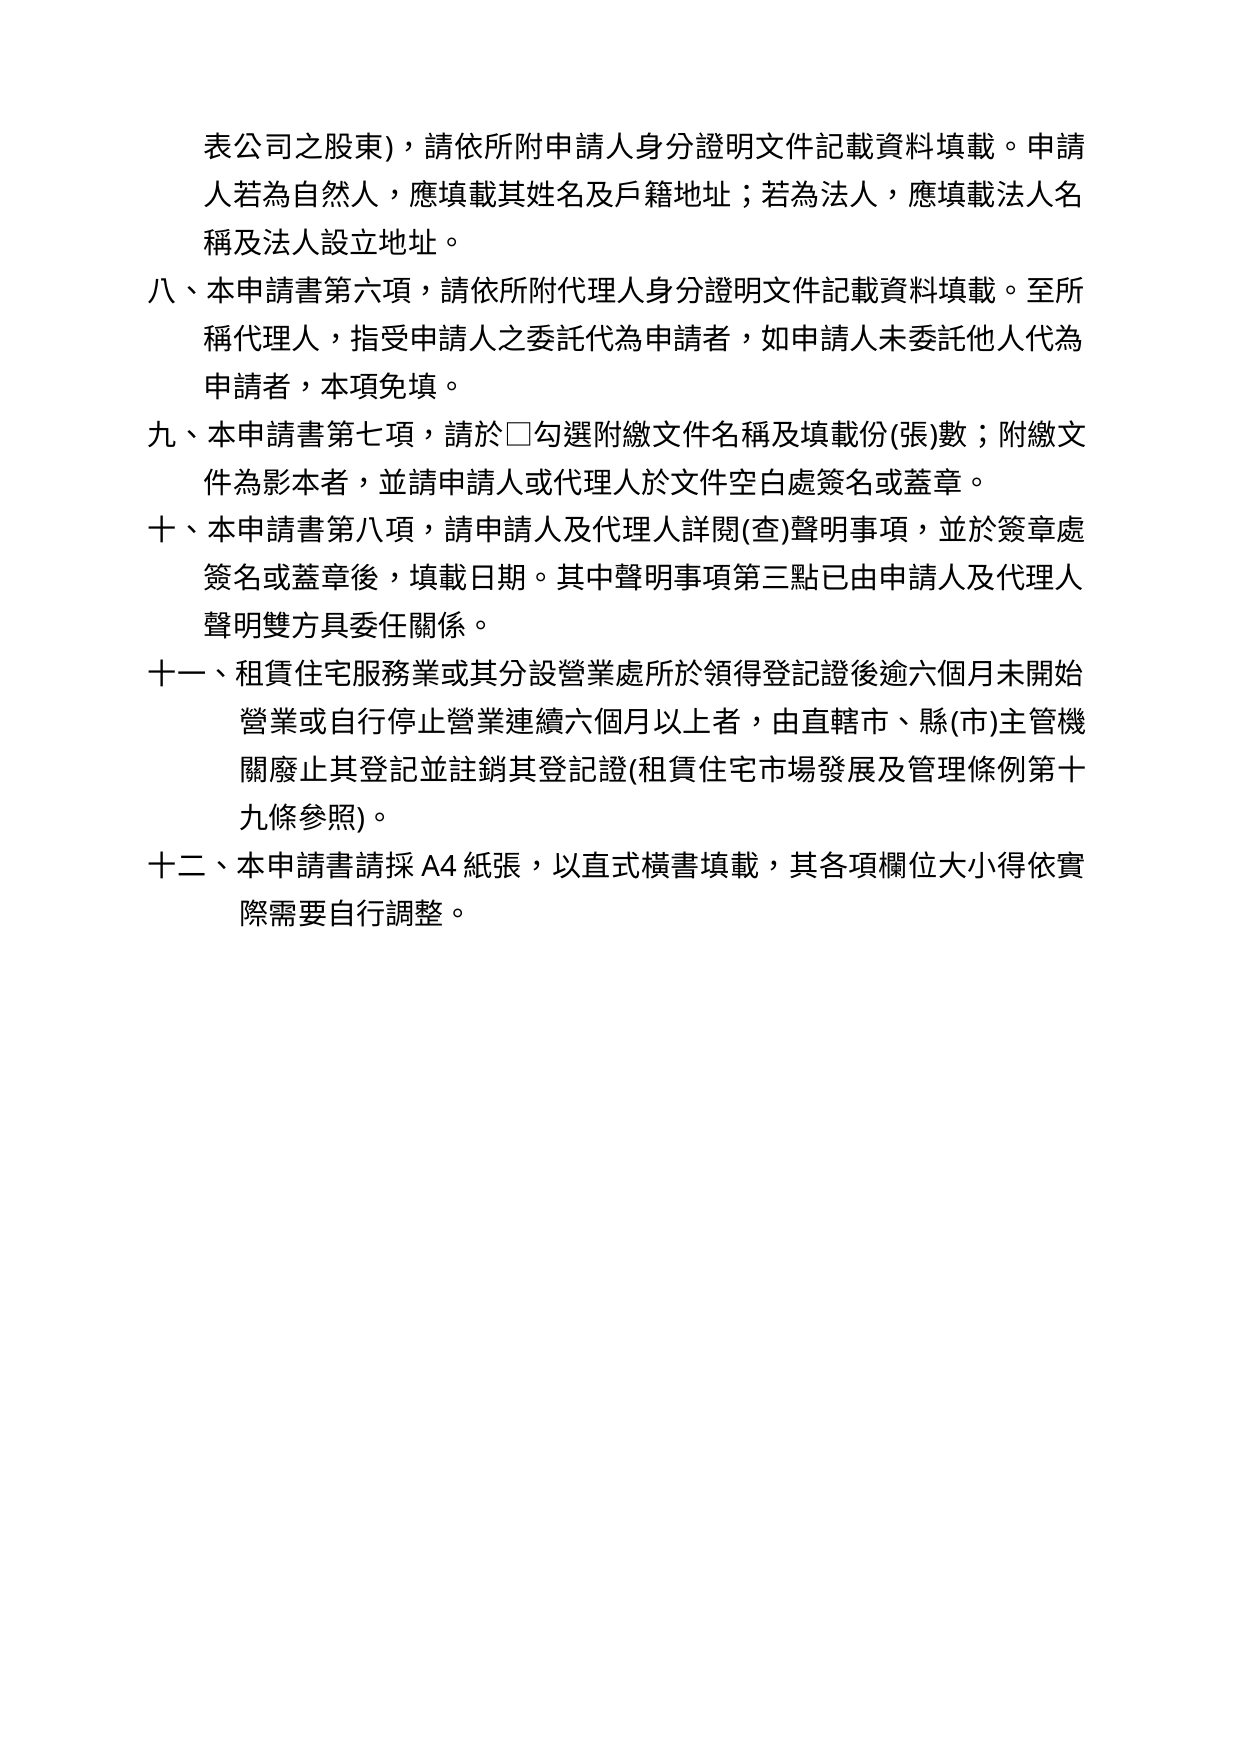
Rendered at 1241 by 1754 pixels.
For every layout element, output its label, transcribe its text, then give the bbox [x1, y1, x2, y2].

text 十二、本申請書請採A4紙張，以直式橫書填載，其各項欄位大小得依實際需要自行調整。 [148, 837, 1087, 933]
text 十一、租賃住宅服務業或其分設營業處所於領得登記證後逾六個月未開始營業或自行停止營業連續六個月以上者，由直轄市、縣(市)主管機關廢止其登記並註銷其登記證(租賃住宅市場發展及管理條例第十九條參照)。 [148, 645, 1087, 837]
text 八、本申請書第六項，請依所附代理人身分證明文件記載資料填載。至所稱代理人，指受申請人之委託代為申請者，如申請人未委託他人代為申請者，本項免填。 [148, 262, 1087, 406]
text 九、本申請書第七項，請於□勾選附繳文件名稱及填載份(張)數；附繳文件為影本者，並請申請人或代理人於文件空白處簽名或蓋章。 [148, 406, 1087, 501]
text 十、本申請書第八項，請申請人及代理人詳閱(查)聲明事項，並於簽章處簽名或蓋章後，填載日期。其中聲明事項第三點已由申請人及代理人聲明雙方具委任關係。 [148, 501, 1087, 645]
text 表公司之股東)，請依所附申請人身分證明文件記載資料填載。申請人若為自然人，應填載其姓名及戶籍地址；若為法人，應填載法人名稱及法人設立地址。 [148, 118, 1087, 262]
